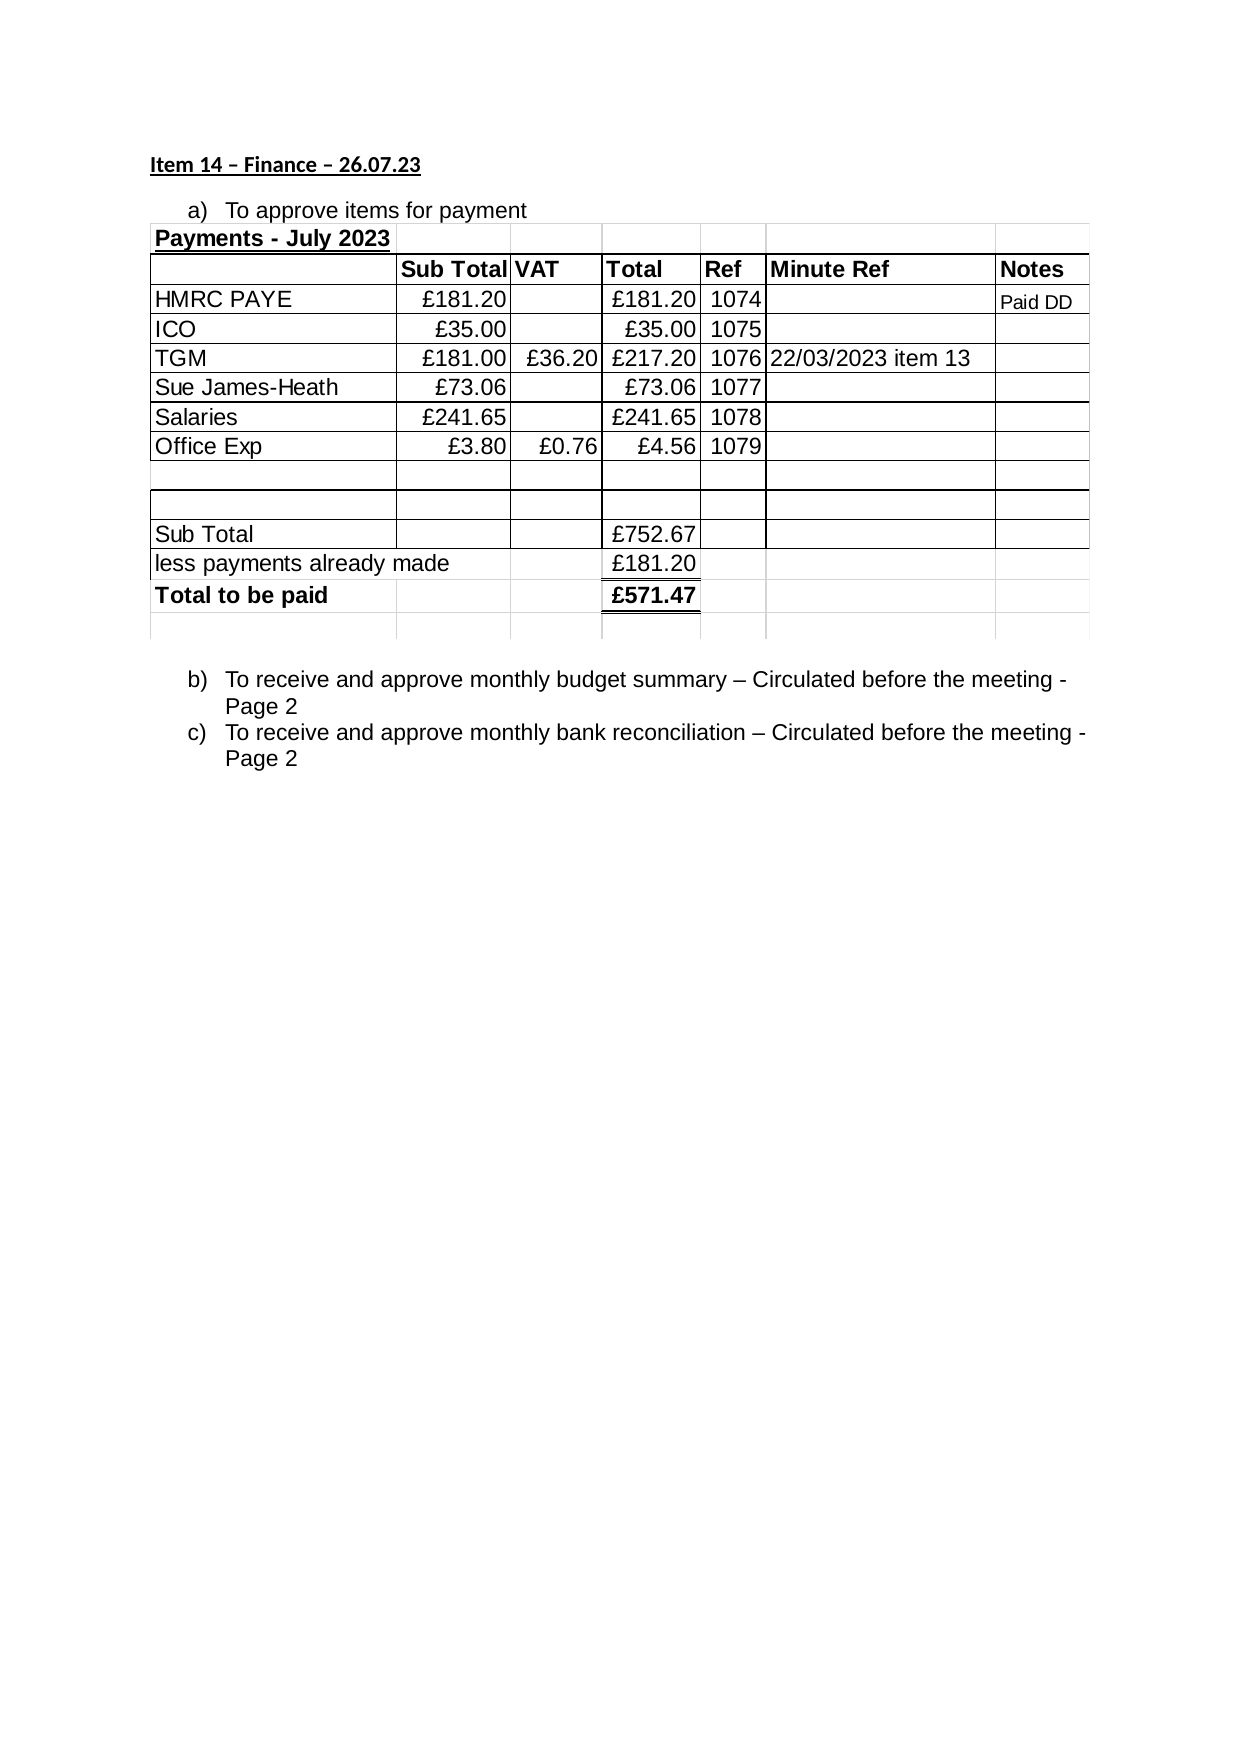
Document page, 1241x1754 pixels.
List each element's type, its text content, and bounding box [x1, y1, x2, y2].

text Item 14 – Finance – 26.07.23 [150, 150, 1090, 178]
list To receive and approve monthly budget summary – Circulated before the meeting - Page 2 [187, 666, 1090, 719]
list To receive and approve monthly bank reconciliation – Circulated before the meeting - Page 2 [187, 719, 1090, 772]
list To approve items for payment [187, 197, 1090, 223]
